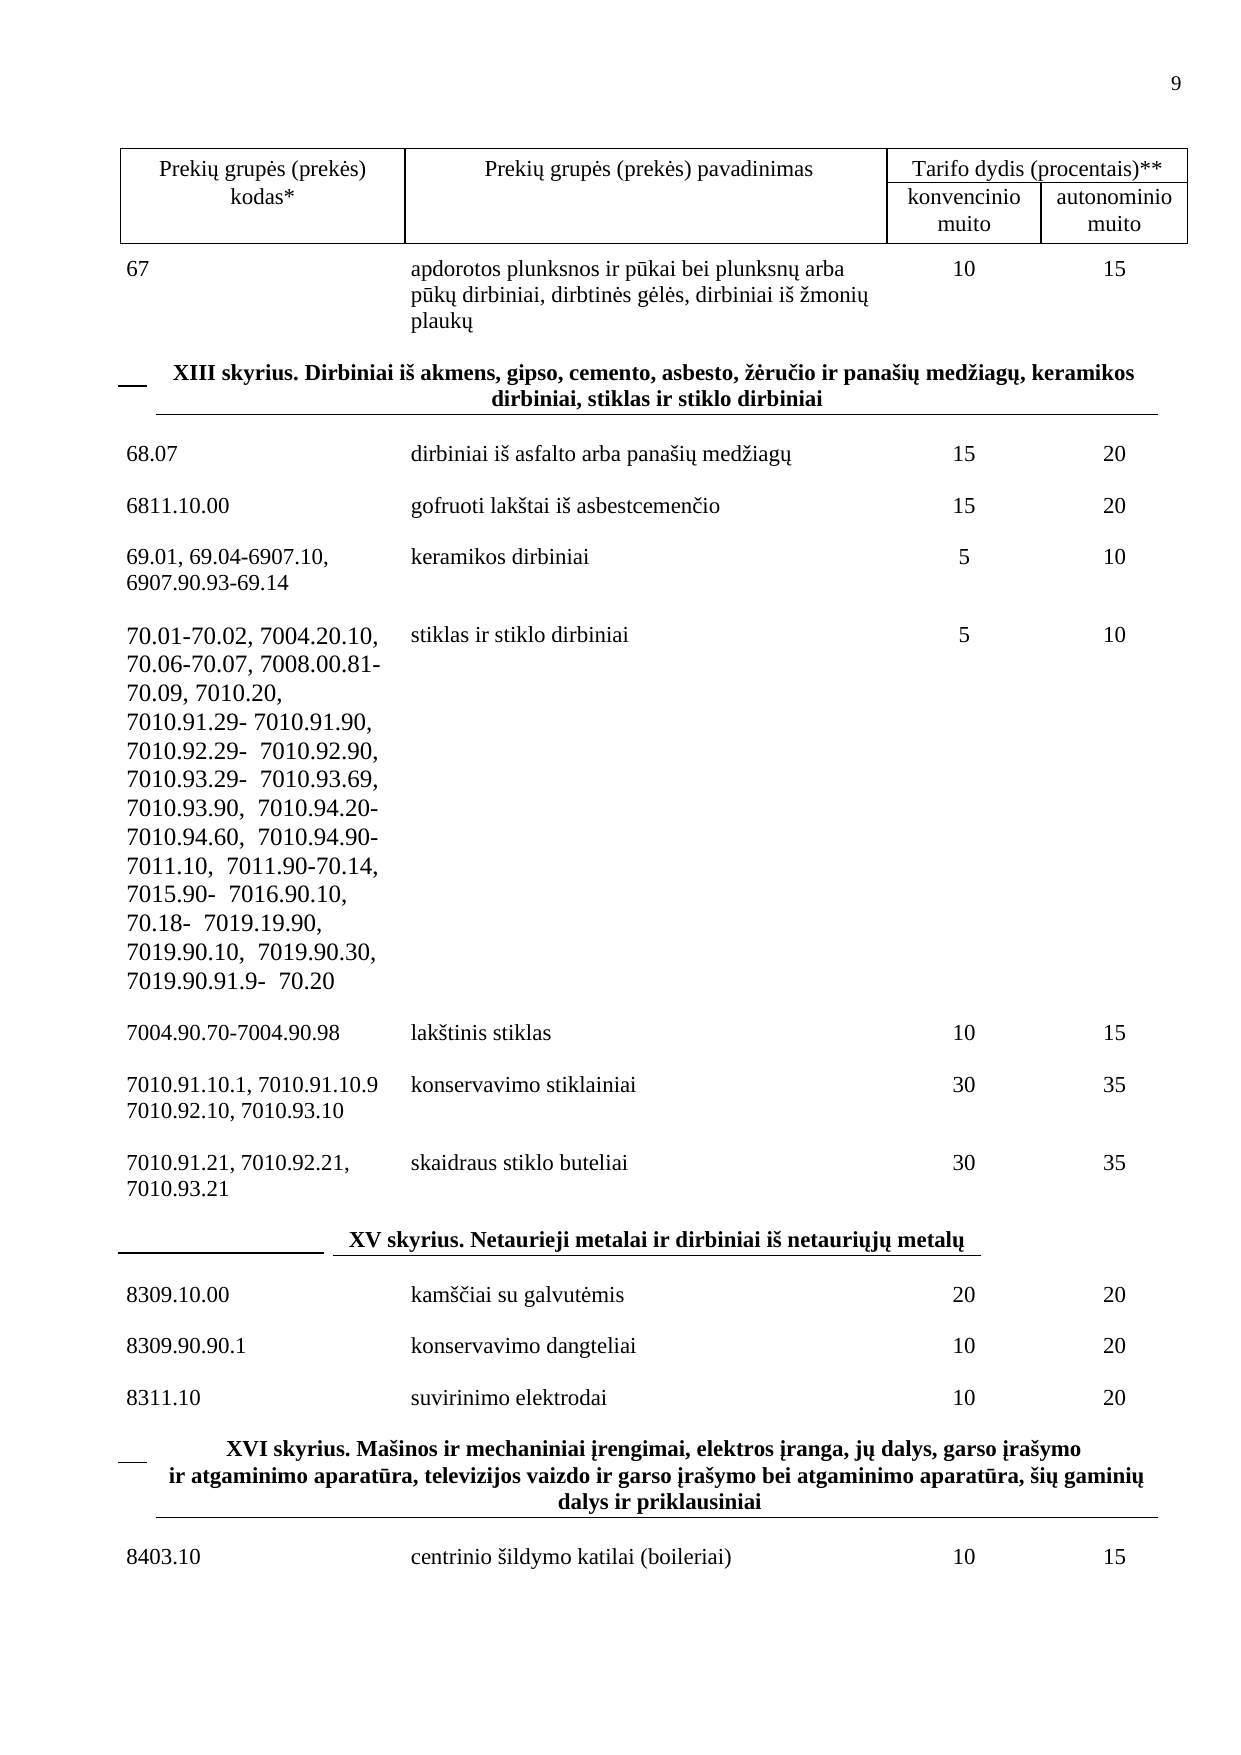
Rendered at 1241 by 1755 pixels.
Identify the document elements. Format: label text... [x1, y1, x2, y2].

table_cell [115, 1058, 120, 1136]
table_header Tarifo dydis (procentais)** [888, 149, 1187, 182]
table_cell XIII skyrius. Dirbiniai iš akmens, gipso, cemento, asbesto, žėručio ir panašių medžiagų, keramikos dirbiniai, stiklas ir stiklo dirbiniai [120, 346, 1187, 428]
table_cell konservavimo dangteliai [405, 1320, 887, 1371]
table_cell XV skyrius. Netaurieji metalai ir dirbiniai iš netauriųjų metalų [120, 1214, 1187, 1269]
table_cell 8309.10.00 [120, 1269, 405, 1320]
table_cell [406, 182, 886, 242]
table_cell 20 [1041, 479, 1187, 531]
table_cell [115, 1320, 120, 1371]
table_cell kamščiai su galvutėmis [405, 1269, 887, 1320]
table_cell 20 [1041, 1269, 1187, 1320]
table_cell gofruoti lakštai iš asbestcemenčio [405, 479, 887, 531]
table_cell 35 [1041, 1058, 1187, 1136]
table_cell skaidraus stiklo buteliai [405, 1136, 887, 1214]
table_cell 15 [887, 428, 1041, 479]
table_header Prekių grupės (prekės) [121, 149, 404, 182]
table_cell 10 [1041, 531, 1187, 608]
table_cell 30 [887, 1136, 1041, 1214]
table_cell suvirinimo elektrodai [405, 1371, 887, 1423]
table_cell 10 [887, 1371, 1041, 1423]
table_cell 10 [887, 1320, 1041, 1371]
table_cell [115, 1269, 120, 1320]
table_cell 15 [887, 479, 1041, 531]
table_cell [115, 1214, 120, 1269]
table_cell 67 [120, 244, 405, 346]
table_cell 35 [1041, 1136, 1187, 1214]
table_cell 68.07 [120, 428, 405, 479]
table_cell 7010.91.10.1, 7010.91.10.9 7010.92.10, 7010.93.10 [120, 1058, 405, 1136]
table_cell [115, 608, 120, 1007]
table_cell [115, 1423, 120, 1531]
table_cell 15 [1041, 244, 1187, 346]
table_header Prekių grupės (prekės) pavadinimas [406, 149, 886, 182]
table_cell [115, 1531, 120, 1582]
table_cell [115, 428, 120, 479]
table_header [115, 148, 120, 182]
table_cell dirbiniai iš asfalto arba panašių medžiagų [405, 428, 887, 479]
table_cell apdorotos plunksnos ir pūkai bei plunksnų arba pūkų dirbiniai, dirbtinės gėlės, dirbiniai iš žmonių plaukų [405, 244, 887, 346]
table_cell 10 [1041, 608, 1187, 1007]
table_cell [115, 182, 120, 242]
table_cell [115, 243, 120, 346]
table_cell 7004.90.70-7004.90.98 [120, 1007, 405, 1058]
table_cell konvencinio muito [888, 183, 1040, 242]
table_cell 20 [1041, 428, 1187, 479]
table_cell 20 [1041, 1371, 1187, 1423]
table_cell 30 [887, 1058, 1041, 1136]
table_cell 15 [1041, 1531, 1187, 1582]
table_cell [115, 1136, 120, 1214]
table_cell 10 [887, 1531, 1041, 1582]
table_cell 69.01, 69.04-6907.10, 6907.90.93-69.14 [120, 531, 405, 608]
table_cell 8311.10 [120, 1371, 405, 1423]
table_cell kodas* [121, 182, 404, 242]
table_cell keramikos dirbiniai [405, 531, 887, 608]
table_cell 5 [887, 608, 1041, 1007]
table_cell 8309.90.90.1 [120, 1320, 405, 1371]
table_cell lakštinis stiklas [405, 1007, 887, 1058]
table_cell centrinio šildymo katilai (boileriai) [405, 1531, 887, 1582]
table_cell [115, 346, 120, 428]
table_cell 5 [887, 531, 1041, 608]
table_cell [115, 1007, 120, 1058]
table_cell 10 [887, 1007, 1041, 1058]
table_cell 20 [887, 1269, 1041, 1320]
table_cell 15 [1041, 1007, 1187, 1058]
table_cell autonominio muito [1042, 183, 1187, 242]
table_cell stiklas ir stiklo dirbiniai [405, 608, 887, 1007]
table_cell 10 [887, 244, 1041, 346]
table_cell 70.01-70.02, 7004.20.10, 70.06-70.07, 7008.00.81- 70.09, 7010.20, 7010.91.29- 7010.91.90, 7010.92.29- 7010.92.90, 7010.93.29- 7010.93.69, 7010.93.90, 7010.94.20-7010.94.60, 7010.94.90-7011.10, 7011.90-70.14, 7015.90- 7016.90.10, 70.18- 7019.19.90, 7019.90.10, 7019.90.30, 7019.90.91.9- 70.20 [120, 608, 405, 1007]
table_cell 20 [1041, 1320, 1187, 1371]
table_cell [115, 479, 120, 531]
table_cell [115, 531, 120, 608]
table_cell XVI skyrius. Mašinos ir mechaniniai įrengimai, elektros įranga, jų dalys, garso įrašymo ir atgaminimo aparatūra, televizijos vaizdo ir garso įrašymo bei atgaminimo aparatūra, šių gaminių dalys ir priklausiniai [120, 1423, 1187, 1531]
table_cell 7010.91.21, 7010.92.21, 7010.93.21 [120, 1136, 405, 1214]
table_cell 6811.10.00 [120, 479, 405, 531]
table_cell konservavimo stiklainiai [405, 1058, 887, 1136]
table_cell 8403.10 [120, 1531, 405, 1582]
table_cell [115, 1371, 120, 1423]
